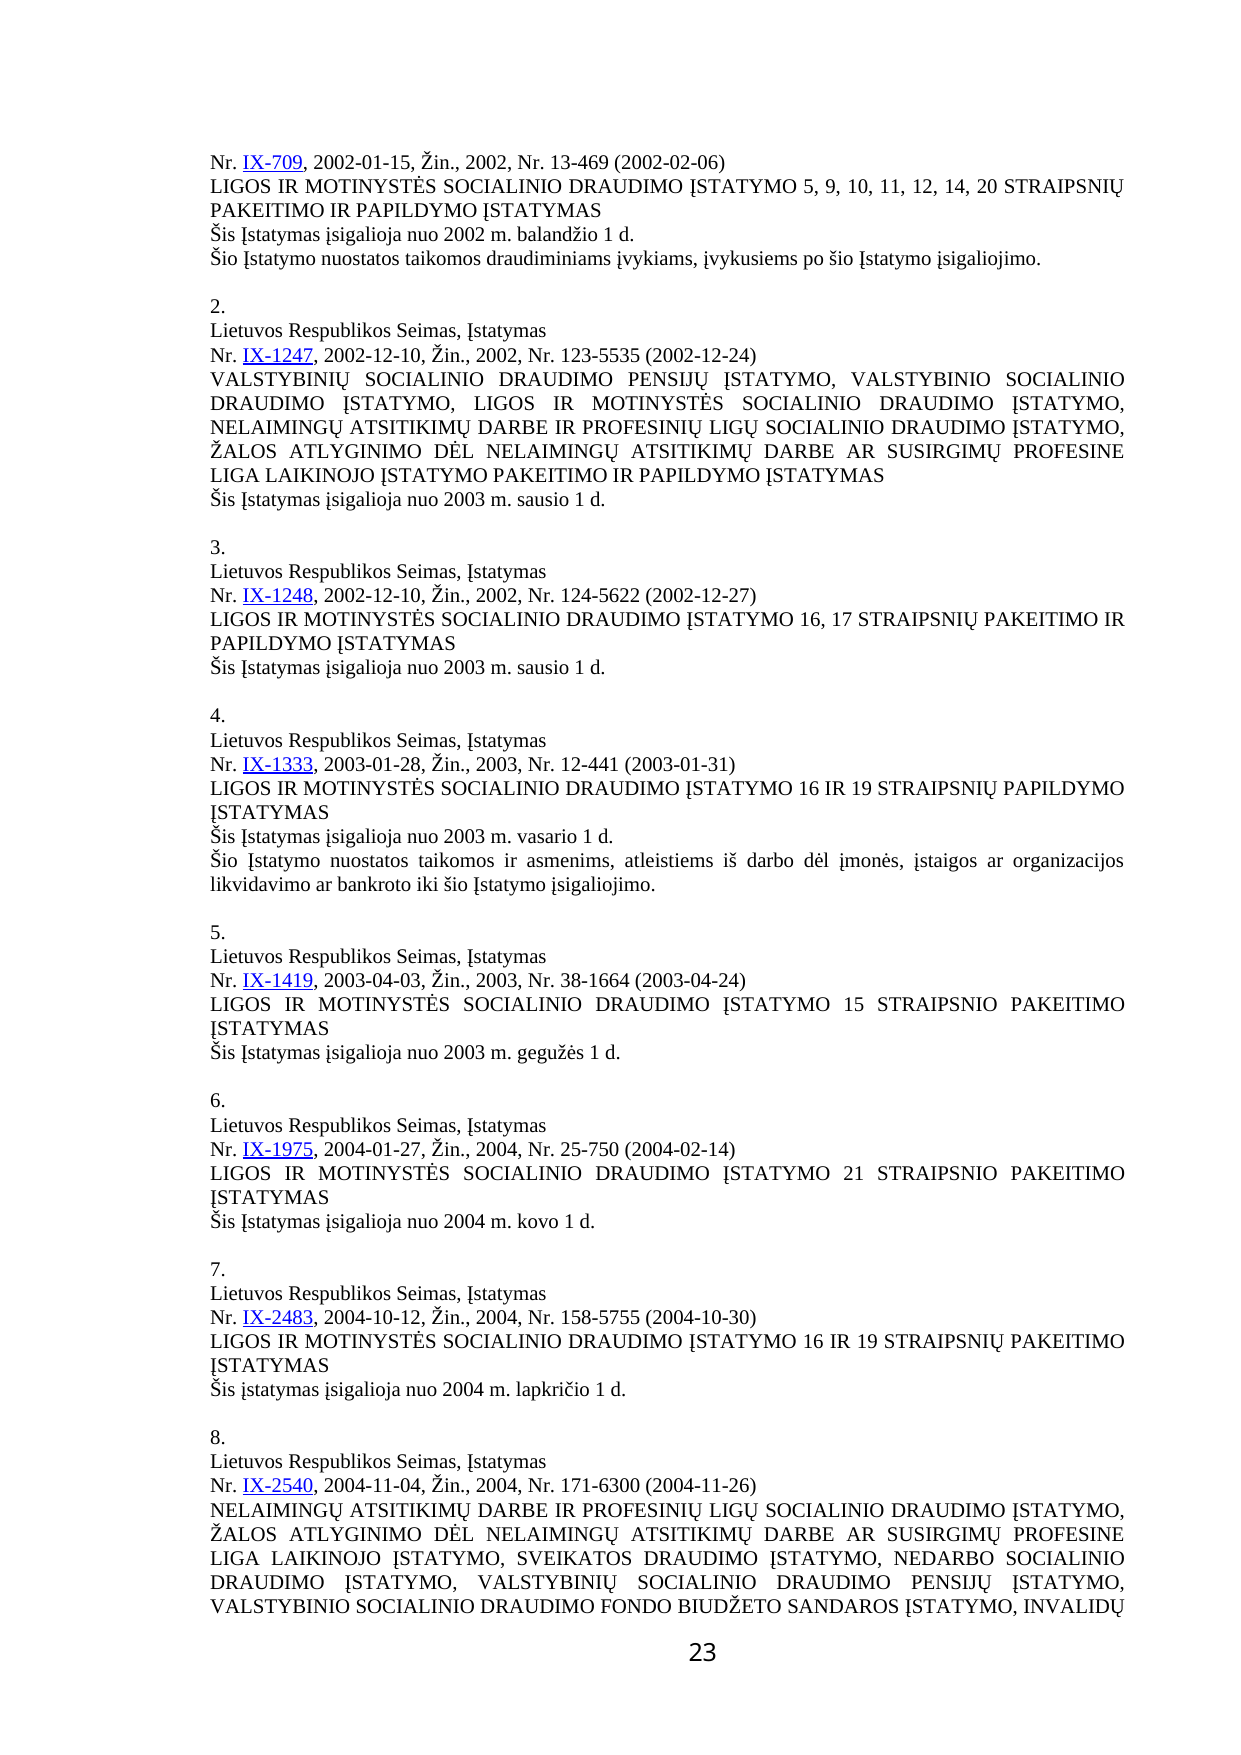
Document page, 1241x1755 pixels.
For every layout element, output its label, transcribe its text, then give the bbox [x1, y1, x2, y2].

text Lietuvos Respublikos Seimas, Įstatymas [210, 559, 1126, 583]
text Šis Įstatymas įsigalioja nuo 2004 m. kovo 1 d. [210, 1209, 1126, 1233]
text Lietuvos Respublikos Seimas, Įstatymas [210, 1281, 1126, 1305]
text Šio Įstatymo nuostatos taikomos draudiminiams įvykiams, įvykusiems po šio Įstatymo įsigaliojimo. [210, 246, 1126, 270]
text 3. [210, 535, 1126, 559]
text Šis Įstatymas įsigalioja nuo 2003 m. vasario 1 d. [210, 824, 1126, 848]
text Šis Įstatymas įsigalioja nuo 2003 m. sausio 1 d. [210, 487, 1126, 511]
text LIGOS IR MOTINYSTĖS SOCIALINIO DRAUDIMO ĮSTATYMO 5, 9, 10, 11, 12, 14, 20 STRAIPSNIŲ PAKEITIMO IR PAPILDYMO ĮSTATYMAS [210, 174, 1126, 222]
text LIGOS IR MOTINYSTĖS SOCIALINIO DRAUDIMO ĮSTATYMO 16 IR 19 STRAIPSNIŲ PAPILDYMO ĮSTATYMAS [210, 776, 1126, 824]
text Nr. IX-709, 2002-01-15, Žin., 2002, Nr. 13-469 (2002-02-06) [210, 150, 1126, 174]
text LIGOS IR MOTINYSTĖS SOCIALINIO DRAUDIMO ĮSTATYMO 21 STRAIPSNIO PAKEITIMO ĮSTATYMAS [210, 1161, 1126, 1209]
text VALSTYBINIŲ SOCIALINIO DRAUDIMO PENSIJŲ ĮSTATYMO, VALSTYBINIO SOCIALINIO DRAUDIMO ĮSTATYMO, LIGOS IR MOTINYSTĖS SOCIALINIO DRAUDIMO ĮSTATYMO, NELAIMINGŲ ATSITIKIMŲ DARBE IR PROFESINIŲ LIGŲ SOCIALINIO DRAUDIMO ĮSTATYMO, ŽALOS ATLYGINIMO DĖL NELAIMINGŲ ATSITIKIMŲ DARBE AR SUSIRGIMŲ PROFESINE LIGA LAIKINOJO ĮSTATYMO PAKEITIMO IR PAPILDYMO ĮSTATYMAS [210, 367, 1126, 487]
text Nr. IX-1975, 2004-01-27, Žin., 2004, Nr. 25-750 (2004-02-14) [210, 1137, 1126, 1161]
text Lietuvos Respublikos Seimas, Įstatymas [210, 318, 1126, 342]
text Šis Įstatymas įsigalioja nuo 2002 m. balandžio 1 d. [210, 222, 1126, 246]
text Nr. IX-2540, 2004-11-04, Žin., 2004, Nr. 171-6300 (2004-11-26) [210, 1473, 1126, 1497]
text Nr. IX-1419, 2003-04-03, Žin., 2003, Nr. 38-1664 (2003-04-24) [210, 968, 1126, 992]
text Lietuvos Respublikos Seimas, Įstatymas [210, 727, 1126, 752]
text 6. [210, 1088, 1126, 1112]
text LIGOS IR MOTINYSTĖS SOCIALINIO DRAUDIMO ĮSTATYMO 16, 17 STRAIPSNIŲ PAKEITIMO IR PAPILDYMO ĮSTATYMAS [210, 607, 1126, 655]
text Nr. IX-1247, 2002-12-10, Žin., 2002, Nr. 123-5535 (2002-12-24) [210, 342, 1126, 367]
text Lietuvos Respublikos Seimas, Įstatymas [210, 1112, 1126, 1137]
text Šis įstatymas įsigalioja nuo 2004 m. lapkričio 1 d. [210, 1377, 1126, 1401]
text 8. [210, 1425, 1126, 1449]
text Nr. IX-1248, 2002-12-10, Žin., 2002, Nr. 124-5622 (2002-12-27) [210, 583, 1126, 607]
text Lietuvos Respublikos Seimas, Įstatymas [210, 944, 1126, 968]
text LIGOS IR MOTINYSTĖS SOCIALINIO DRAUDIMO ĮSTATYMO 15 STRAIPSNIO PAKEITIMO ĮSTATYMAS [210, 992, 1126, 1040]
text Šis Įstatymas įsigalioja nuo 2003 m. sausio 1 d. [210, 655, 1126, 679]
text 5. [210, 920, 1126, 944]
text Nr. IX-1333, 2003-01-28, Žin., 2003, Nr. 12-441 (2003-01-31) [210, 752, 1126, 776]
text Nr. IX-2483, 2004-10-12, Žin., 2004, Nr. 158-5755 (2004-10-30) [210, 1305, 1126, 1329]
text 4. [210, 703, 1126, 727]
text NELAIMINGŲ ATSITIKIMŲ DARBE IR PROFESINIŲ LIGŲ SOCIALINIO DRAUDIMO ĮSTATYMO, ŽALOS ATLYGINIMO DĖL NELAIMINGŲ ATSITIKIMŲ DARBE AR SUSIRGIMŲ PROFESINE LIGA LAIKINOJO ĮSTATYMO, SVEIKATOS DRAUDIMO ĮSTATYMO, NEDARBO SOCIALINIO DRAUDIMO ĮSTATYMO, VALSTYBINIŲ SOCIALINIO DRAUDIMO PENSIJŲ ĮSTATYMO, VALSTYBINIO SOCIALINIO DRAUDIMO FONDO BIUDŽETO SANDAROS ĮSTATYMO, INVALIDŲ [210, 1497, 1126, 1618]
text Lietuvos Respublikos Seimas, Įstatymas [210, 1449, 1126, 1473]
text LIGOS IR MOTINYSTĖS SOCIALINIO DRAUDIMO ĮSTATYMO 16 IR 19 STRAIPSNIŲ PAKEITIMO ĮSTATYMAS [210, 1329, 1126, 1377]
text 2. [210, 294, 1126, 318]
text 7. [210, 1257, 1126, 1281]
text Šis Įstatymas įsigalioja nuo 2003 m. gegužės 1 d. [210, 1040, 1126, 1064]
text Šio Įstatymo nuostatos taikomos ir asmenims, atleistiems iš darbo dėl įmonės, įstaigos ar organizacijos likvidavimo ar bankroto iki šio Įstatymo įsigaliojimo. [210, 848, 1126, 896]
